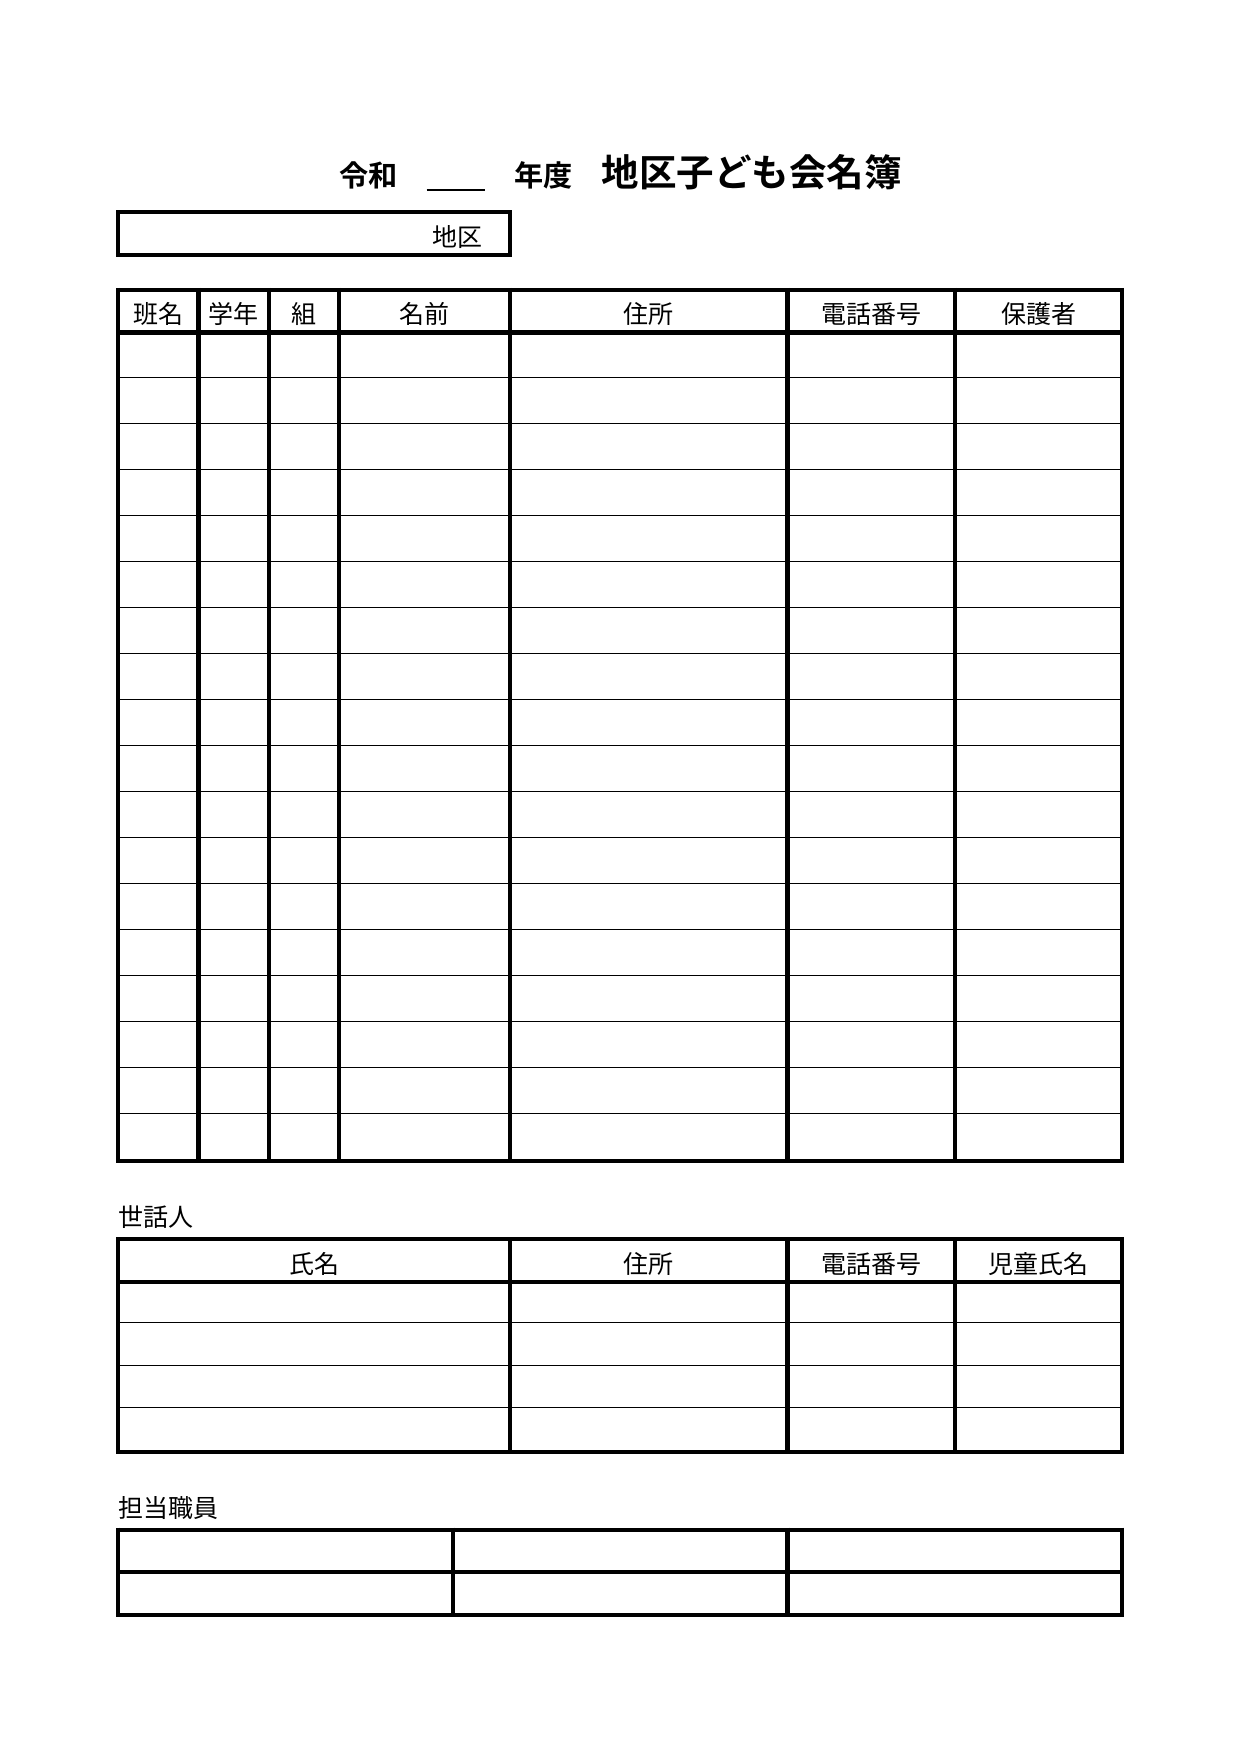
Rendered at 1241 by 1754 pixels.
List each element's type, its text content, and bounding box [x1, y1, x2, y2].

table_cell [512, 838, 785, 883]
table_cell [271, 746, 337, 791]
table_cell [512, 654, 785, 699]
table_cell [790, 378, 953, 422]
table_cell [120, 976, 196, 1021]
table_cell [201, 1114, 267, 1159]
table_cell [957, 700, 1120, 745]
table_cell [512, 1284, 785, 1322]
table_cell [790, 792, 953, 837]
table_cell [790, 516, 953, 561]
table_cell [271, 654, 337, 699]
table_cell [341, 424, 508, 468]
table_cell [201, 1022, 267, 1067]
table_cell [120, 562, 196, 607]
table_cell [957, 562, 1120, 607]
table_cell [512, 516, 785, 561]
table_cell [957, 1114, 1120, 1159]
table_cell [790, 562, 953, 607]
table_cell [512, 424, 785, 468]
table_cell [201, 792, 267, 837]
table_cell 担当職員 [118, 1485, 1122, 1527]
table_cell [120, 746, 196, 791]
table_cell [341, 930, 508, 975]
table_cell 電話番号 [790, 292, 953, 330]
table_cell [957, 1284, 1120, 1322]
table_cell [271, 1114, 337, 1159]
table_cell 児童氏名 [957, 1241, 1120, 1279]
table_cell [120, 378, 196, 422]
table_cell [120, 516, 196, 561]
table_cell [341, 792, 508, 837]
table_cell [120, 792, 196, 837]
table_cell [341, 746, 508, 791]
table_cell [201, 838, 267, 883]
table_cell [790, 976, 953, 1021]
table_cell 住所 [512, 292, 785, 330]
table_cell [957, 746, 1120, 791]
table_cell [341, 335, 508, 376]
table_cell [512, 746, 785, 791]
table_cell [341, 1022, 508, 1067]
table_cell [512, 1323, 785, 1364]
table_cell [957, 884, 1120, 929]
table_cell 保護者 [957, 292, 1120, 330]
table_cell [271, 424, 337, 468]
table_cell [120, 470, 196, 514]
table_cell [120, 335, 196, 376]
table_cell [957, 1366, 1120, 1407]
table_cell [512, 335, 785, 376]
table_header 地区 [120, 214, 508, 252]
table_cell [957, 654, 1120, 699]
table_cell [341, 838, 508, 883]
table_cell [957, 792, 1120, 837]
table_cell [790, 746, 953, 791]
table_cell [201, 700, 267, 745]
table_cell [512, 1366, 785, 1407]
table_cell [271, 792, 337, 837]
table_cell 住所 [512, 1241, 785, 1279]
table_cell [957, 335, 1120, 376]
table_cell [512, 470, 785, 514]
table_cell [790, 335, 953, 376]
table_cell [271, 608, 337, 653]
table_cell [957, 1323, 1120, 1364]
table_cell [120, 608, 196, 653]
table_cell 氏名 [120, 1241, 508, 1279]
table_cell [957, 838, 1120, 883]
table_cell [341, 470, 508, 514]
table_cell [120, 1323, 508, 1364]
table_cell [512, 1068, 785, 1113]
table_cell [790, 1408, 953, 1449]
table_cell [512, 700, 785, 745]
table_cell [120, 654, 196, 699]
table_cell [790, 1068, 953, 1113]
table_cell [512, 792, 785, 837]
table_cell [271, 884, 337, 929]
table_cell [790, 700, 953, 745]
table_cell [118, 1454, 1122, 1485]
table_cell [957, 516, 1120, 561]
table_cell [201, 470, 267, 514]
table_cell [120, 838, 196, 883]
table_cell [341, 976, 508, 1021]
table_cell 組 [271, 292, 337, 330]
table_cell [120, 1284, 508, 1322]
table_cell [120, 1574, 451, 1612]
table_cell [271, 700, 337, 745]
table_cell [120, 1068, 196, 1113]
table_cell [790, 608, 953, 653]
table_cell [341, 700, 508, 745]
table_cell [341, 562, 508, 607]
table_cell [512, 562, 785, 607]
table_cell [118, 1163, 1122, 1194]
table_cell [790, 1532, 1120, 1570]
table_cell [455, 1532, 785, 1570]
table_cell [512, 884, 785, 929]
table_cell [271, 516, 337, 561]
table_cell [790, 1366, 953, 1407]
table_cell [790, 930, 953, 975]
table_cell [790, 470, 953, 514]
table_cell [271, 838, 337, 883]
table_cell [271, 1022, 337, 1067]
table_cell [201, 884, 267, 929]
table_cell [957, 930, 1120, 975]
table_cell [512, 1408, 785, 1449]
table_cell [957, 1408, 1120, 1449]
table_cell [271, 562, 337, 607]
table_cell [201, 976, 267, 1021]
table_cell [120, 1408, 508, 1449]
table_cell [790, 424, 953, 468]
table_cell [201, 930, 267, 975]
table_cell [271, 976, 337, 1021]
table_cell [201, 516, 267, 561]
table_cell [271, 930, 337, 975]
table_cell [271, 335, 337, 376]
table_cell [120, 1532, 451, 1570]
table_cell [512, 1114, 785, 1159]
table_cell [201, 608, 267, 653]
table_cell [957, 1068, 1120, 1113]
table_cell 学年 [201, 292, 267, 330]
table_cell [341, 884, 508, 929]
table_cell [271, 378, 337, 422]
table_cell [271, 470, 337, 514]
title 令和 年度 地区子ども会名簿 [118, 143, 1122, 197]
table_cell [455, 1574, 785, 1612]
table_cell [790, 838, 953, 883]
table_cell [790, 1284, 953, 1322]
table_cell [957, 608, 1120, 653]
table_cell [341, 516, 508, 561]
table_cell [120, 424, 196, 468]
table_cell [512, 1022, 785, 1067]
table_cell [790, 1323, 953, 1364]
table_cell [512, 976, 785, 1021]
table_cell [341, 608, 508, 653]
table_cell [790, 884, 953, 929]
table_cell [271, 1068, 337, 1113]
table_cell [790, 654, 953, 699]
table_cell [957, 378, 1120, 422]
table_cell [790, 1022, 953, 1067]
table_cell 班名 [120, 292, 196, 330]
table_cell [790, 1574, 1120, 1612]
table_cell [957, 470, 1120, 514]
table_cell [512, 930, 785, 975]
table_cell [341, 654, 508, 699]
table_cell [341, 378, 508, 422]
table_cell [957, 976, 1120, 1021]
table_cell [201, 654, 267, 699]
table_cell [201, 1068, 267, 1113]
table_cell [120, 930, 196, 975]
table_cell [120, 1366, 508, 1407]
table_cell 電話番号 [790, 1241, 953, 1279]
table_cell [512, 378, 785, 422]
table_cell [201, 562, 267, 607]
table_cell [120, 1114, 196, 1159]
table_cell [120, 1022, 196, 1067]
table_cell [341, 1068, 508, 1113]
table_cell [201, 378, 267, 422]
table_cell [120, 700, 196, 745]
table_cell [120, 884, 196, 929]
table_cell [201, 424, 267, 468]
table_cell [512, 608, 785, 653]
table_cell [957, 424, 1120, 468]
table_cell [341, 1114, 508, 1159]
table_cell [118, 253, 1122, 288]
table_header [512, 210, 1122, 252]
table_cell 名前 [341, 292, 508, 330]
table_cell 世話人 [118, 1195, 1122, 1237]
table_cell [957, 1022, 1120, 1067]
table_cell [201, 335, 267, 376]
table_cell [201, 746, 267, 791]
table_cell [790, 1114, 953, 1159]
